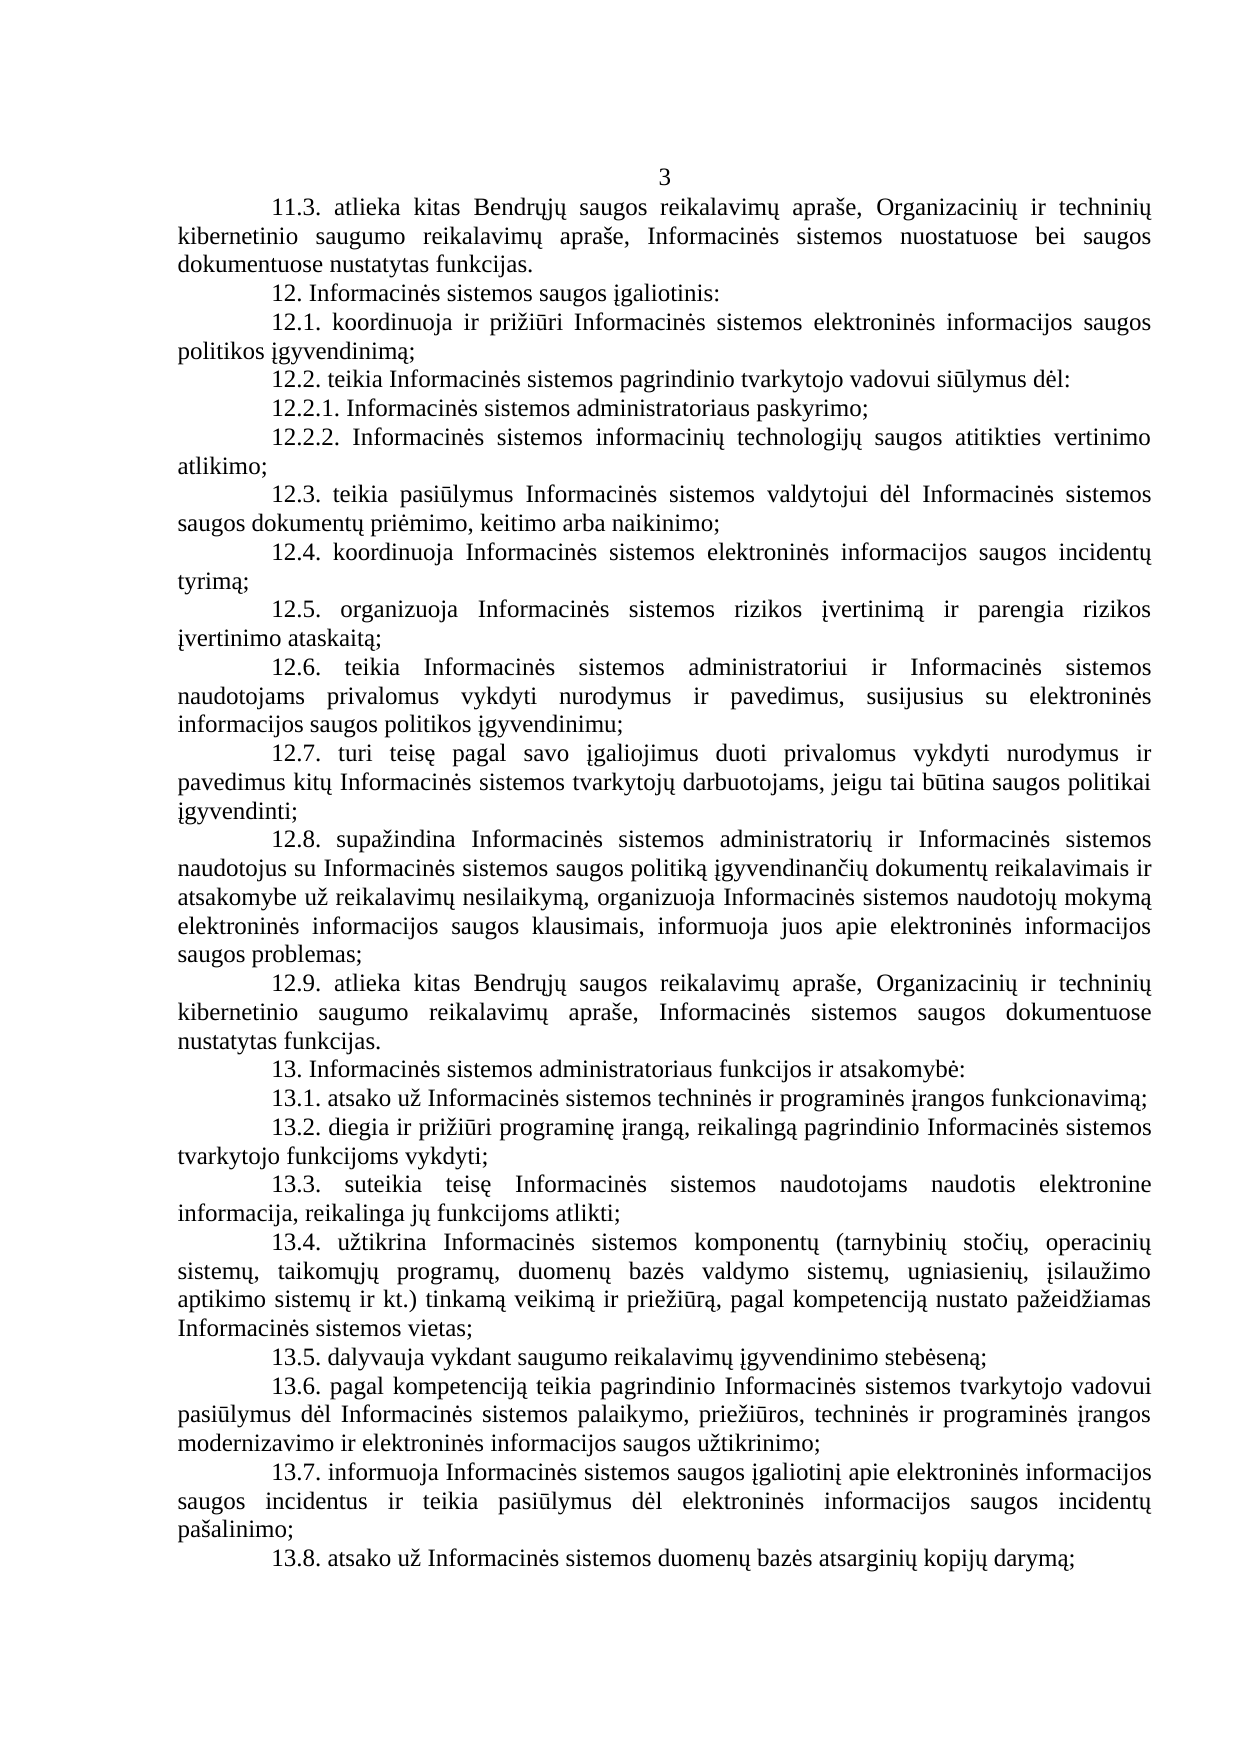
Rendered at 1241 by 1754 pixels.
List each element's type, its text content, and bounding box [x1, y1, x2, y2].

text 13. Informacinės sistemos administratoriaus funkcijos ir atsakomybė: [177, 1054, 1152, 1083]
text 12.2.1. Informacinės sistemos administratoriaus paskyrimo; [177, 393, 1152, 422]
text 13.5. dalyvauja vykdant saugumo reikalavimų įgyvendinimo stebėseną; [177, 1342, 1152, 1371]
text 13.7. informuoja Informacinės sistemos saugos įgaliotinį apie elektroninės informacijos saugos incidentus ir teikia pasiūlymus dėl elektroninės informacijos saugos incidentų pašalinimo; [177, 1457, 1152, 1543]
text 13.1. atsako už Informacinės sistemos techninės ir programinės įrangos funkcionavimą; [177, 1083, 1152, 1112]
text 13.8. atsako už Informacinės sistemos duomenų bazės atsarginių kopijų darymą; [177, 1543, 1152, 1572]
text 13.2. diegia ir prižiūri programinę įrangą, reikalingą pagrindinio Informacinės sistemos tvarkytojo funkcijoms vykdyti; [177, 1112, 1152, 1169]
text 12.6. teikia Informacinės sistemos administratoriui ir Informacinės sistemos naudotojams privalomus vykdyti nurodymus ir pavedimus, susijusius su elektroninės informacijos saugos politikos įgyvendinimu; [177, 652, 1152, 738]
text 12.9. atlieka kitas Bendrųjų saugos reikalavimų apraše, Organizacinių ir techninių kibernetinio saugumo reikalavimų apraše, Informacinės sistemos saugos dokumentuose nustatytas funkcijas. [177, 968, 1152, 1054]
text 12. Informacinės sistemos saugos įgaliotinis: [177, 278, 1152, 307]
text 12.7. turi teisę pagal savo įgaliojimus duoti privalomus vykdyti nurodymus ir pavedimus kitų Informacinės sistemos tvarkytojų darbuotojams, jeigu tai būtina saugos politikai įgyvendinti; [177, 738, 1152, 824]
text 12.2. teikia Informacinės sistemos pagrindinio tvarkytojo vadovui siūlymus dėl: [177, 364, 1152, 393]
text 12.1. koordinuoja ir prižiūri Informacinės sistemos elektroninės informacijos saugos politikos įgyvendinimą; [177, 307, 1152, 364]
text 12.5. organizuoja Informacinės sistemos rizikos įvertinimą ir parengia rizikos įvertinimo ataskaitą; [177, 594, 1152, 652]
text 11.3. atlieka kitas Bendrųjų saugos reikalavimų apraše, Organizacinių ir techninių kibernetinio saugumo reikalavimų apraše, Informacinės sistemos nuostatuose bei saugos dokumentuose nustatytas funkcijas. [177, 192, 1152, 278]
text 13.3. suteikia teisę Informacinės sistemos naudotojams naudotis elektronine informacija, reikalinga jų funkcijoms atlikti; [177, 1169, 1152, 1227]
text 12.2.2. Informacinės sistemos informacinių technologijų saugos atitikties vertinimo atlikimo; [177, 422, 1152, 479]
text 12.4. koordinuoja Informacinės sistemos elektroninės informacijos saugos incidentų tyrimą; [177, 537, 1152, 594]
text 12.8. supažindina Informacinės sistemos administratorių ir Informacinės sistemos naudotojus su Informacinės sistemos saugos politiką įgyvendinančių dokumentų reikalavimais ir atsakomybe už reikalavimų nesilaikymą, organizuoja Informacinės sistemos naudotojų mokymą elektroninės informacijos saugos klausimais, informuoja juos apie elektroninės informacijos saugos problemas; [177, 824, 1152, 968]
text 12.3. teikia pasiūlymus Informacinės sistemos valdytojui dėl Informacinės sistemos saugos dokumentų priėmimo, keitimo arba naikinimo; [177, 479, 1152, 537]
text 13.4. užtikrina Informacinės sistemos komponentų (tarnybinių stočių, operacinių sistemų, taikomųjų programų, duomenų bazės valdymo sistemų, ugniasienių, įsilaužimo aptikimo sistemų ir kt.) tinkamą veikimą ir priežiūrą, pagal kompetenciją nustato pažeidžiamas Informacinės sistemos vietas; [177, 1227, 1152, 1342]
text 13.6. pagal kompetenciją teikia pagrindinio Informacinės sistemos tvarkytojo vadovui pasiūlymus dėl Informacinės sistemos palaikymo, priežiūros, techninės ir programinės įrangos modernizavimo ir elektroninės informacijos saugos užtikrinimo; [177, 1371, 1152, 1457]
